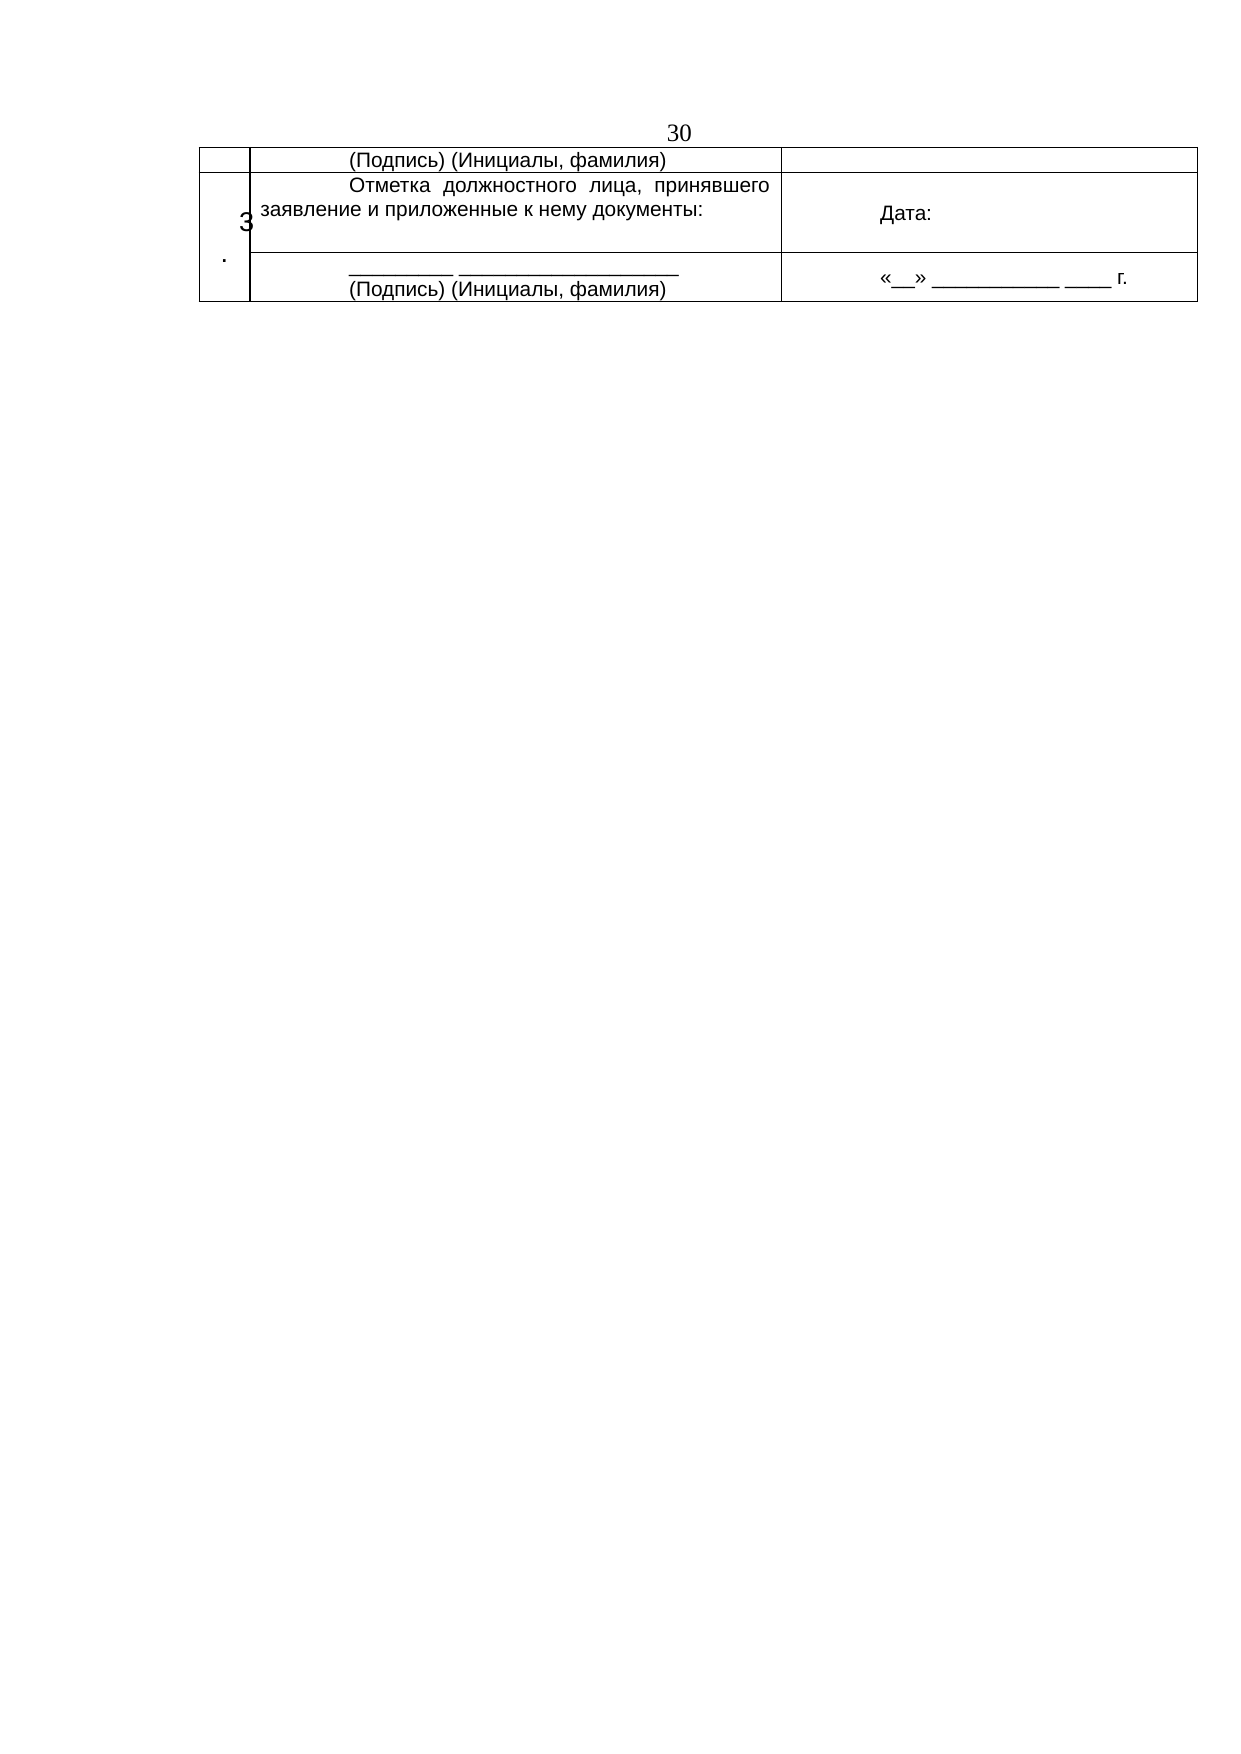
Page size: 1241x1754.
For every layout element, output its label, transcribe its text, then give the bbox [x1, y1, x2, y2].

table_cell Дата: [782, 173, 1197, 252]
table_cell «__» ___________ ____ г. [782, 253, 1197, 301]
table_cell [782, 148, 1197, 172]
table_cell 3. [200, 173, 249, 301]
table_cell 2. [200, 148, 249, 172]
